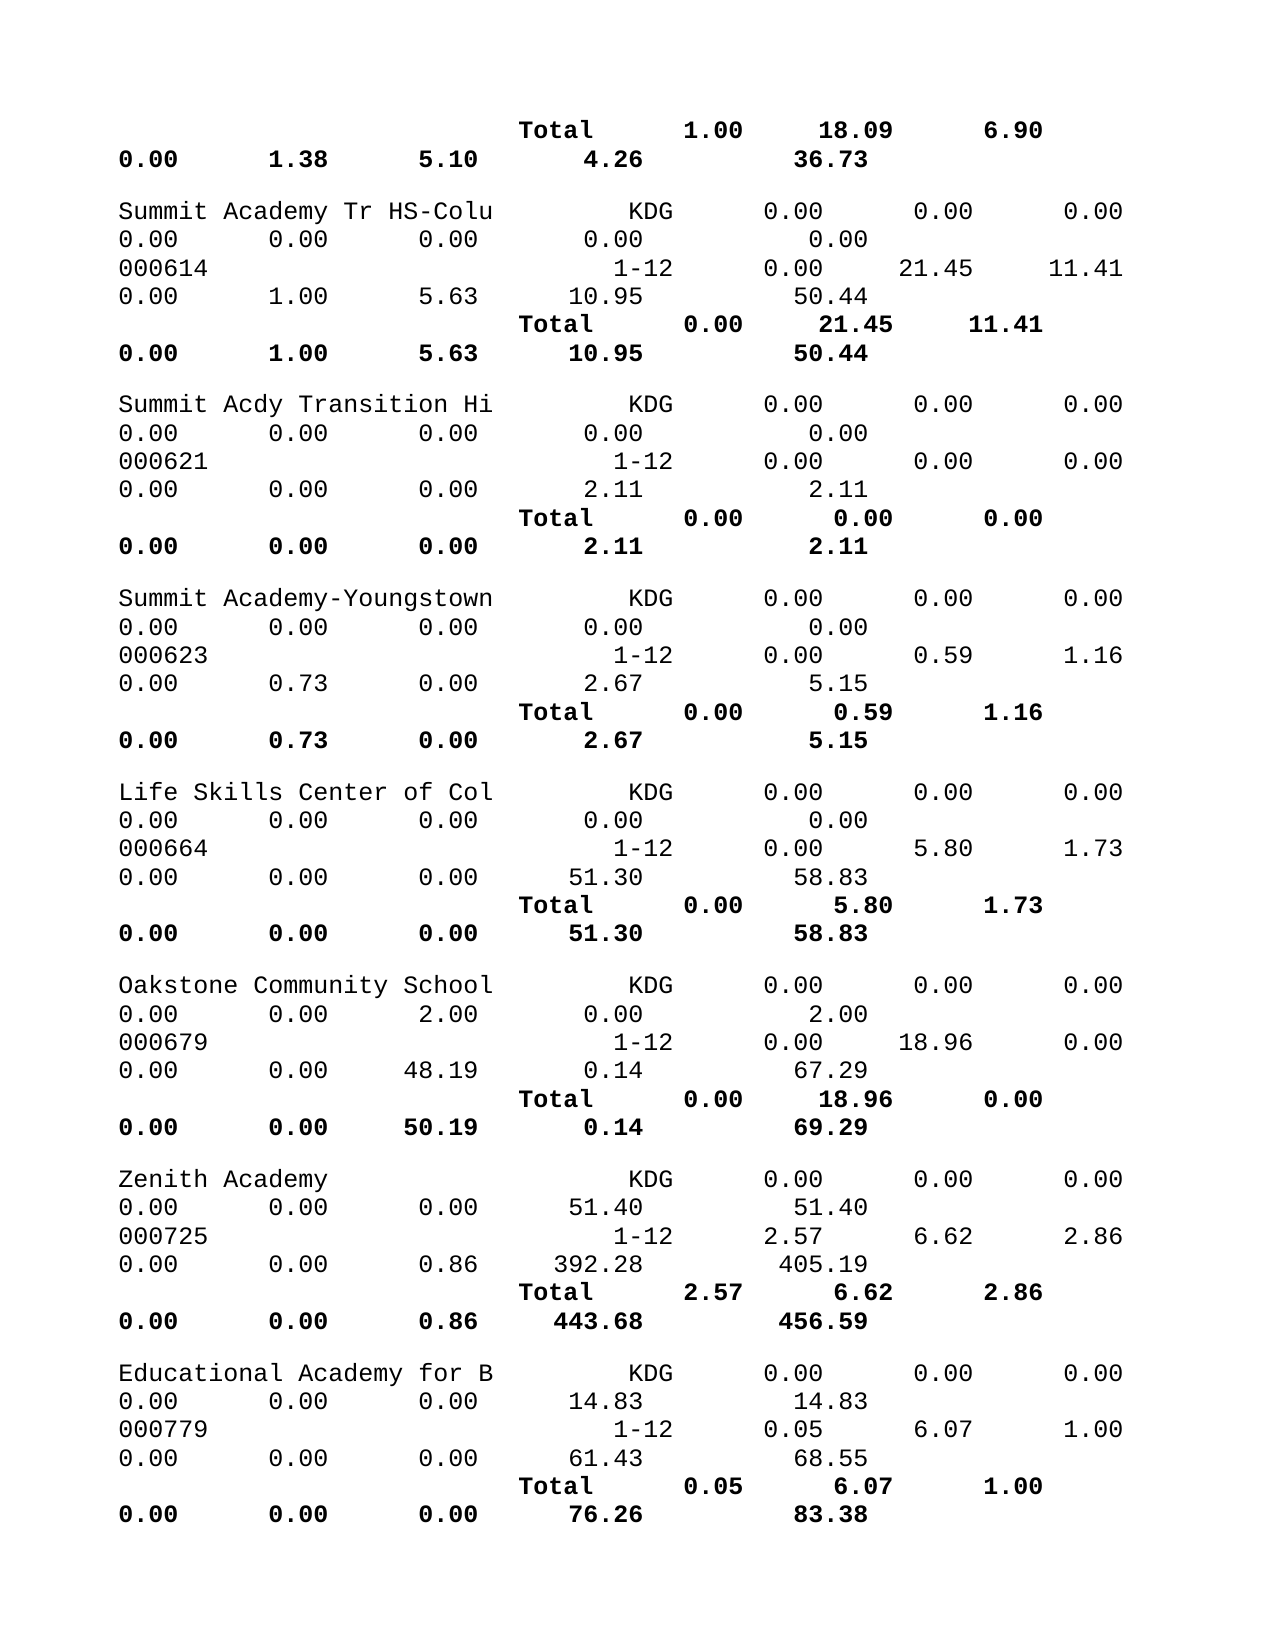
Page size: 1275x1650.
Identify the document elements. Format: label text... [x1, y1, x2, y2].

text Total 1.00 18.09 6.90 0.00 1.38 5.10 4.26 36.73 [118, 118, 1157, 175]
text 000779 1-12 0.05 6.07 1.00 0.00 0.00 0.00 61.43 68.55 [118, 1417, 1157, 1474]
text Summit Acdy Transition Hi KDG 0.00 0.00 0.00 0.00 0.00 0.00 0.00 0.00 [118, 392, 1157, 449]
text 000623 1-12 0.00 0.59 1.16 0.00 0.73 0.00 2.67 5.15 [118, 642, 1157, 699]
text 000725 1-12 2.57 6.62 2.86 0.00 0.00 0.86 392.28 405.19 [118, 1223, 1157, 1280]
text Summit Academy Tr HS-Colu KDG 0.00 0.00 0.00 0.00 0.00 0.00 0.00 0.00 [118, 198, 1157, 255]
text 000664 1-12 0.00 5.80 1.73 0.00 0.00 0.00 51.30 58.83 [118, 836, 1157, 893]
text 000679 1-12 0.00 18.96 0.00 0.00 0.00 48.19 0.14 67.29 [118, 1030, 1157, 1086]
text Total 2.57 6.62 2.86 0.00 0.00 0.86 443.68 456.59 [118, 1280, 1157, 1337]
text Total 0.00 0.00 0.00 0.00 0.00 0.00 2.11 2.11 [118, 505, 1157, 562]
text Educational Academy for B KDG 0.00 0.00 0.00 0.00 0.00 0.00 14.83 14.83 [118, 1360, 1157, 1417]
text Total 0.00 21.45 11.41 0.00 1.00 5.63 10.95 50.44 [118, 312, 1157, 368]
text Total 0.00 0.59 1.16 0.00 0.73 0.00 2.67 5.15 [118, 699, 1157, 756]
text Summit Academy-Youngstown KDG 0.00 0.00 0.00 0.00 0.00 0.00 0.00 0.00 [118, 586, 1157, 642]
text Oakstone Community School KDG 0.00 0.00 0.00 0.00 0.00 2.00 0.00 2.00 [118, 973, 1157, 1030]
text Total 0.00 18.96 0.00 0.00 0.00 50.19 0.14 69.29 [118, 1086, 1157, 1143]
text Life Skills Center of Col KDG 0.00 0.00 0.00 0.00 0.00 0.00 0.00 0.00 [118, 779, 1157, 836]
text Total 0.00 5.80 1.73 0.00 0.00 0.00 51.30 58.83 [118, 893, 1157, 949]
text Zenith Academy KDG 0.00 0.00 0.00 0.00 0.00 0.00 51.40 51.40 [118, 1167, 1157, 1223]
text Total 0.05 6.07 1.00 0.00 0.00 0.00 76.26 83.38 [118, 1474, 1157, 1530]
text 000621 1-12 0.00 0.00 0.00 0.00 0.00 0.00 2.11 2.11 [118, 449, 1157, 505]
text 000614 1-12 0.00 21.45 11.41 0.00 1.00 5.63 10.95 50.44 [118, 255, 1157, 312]
